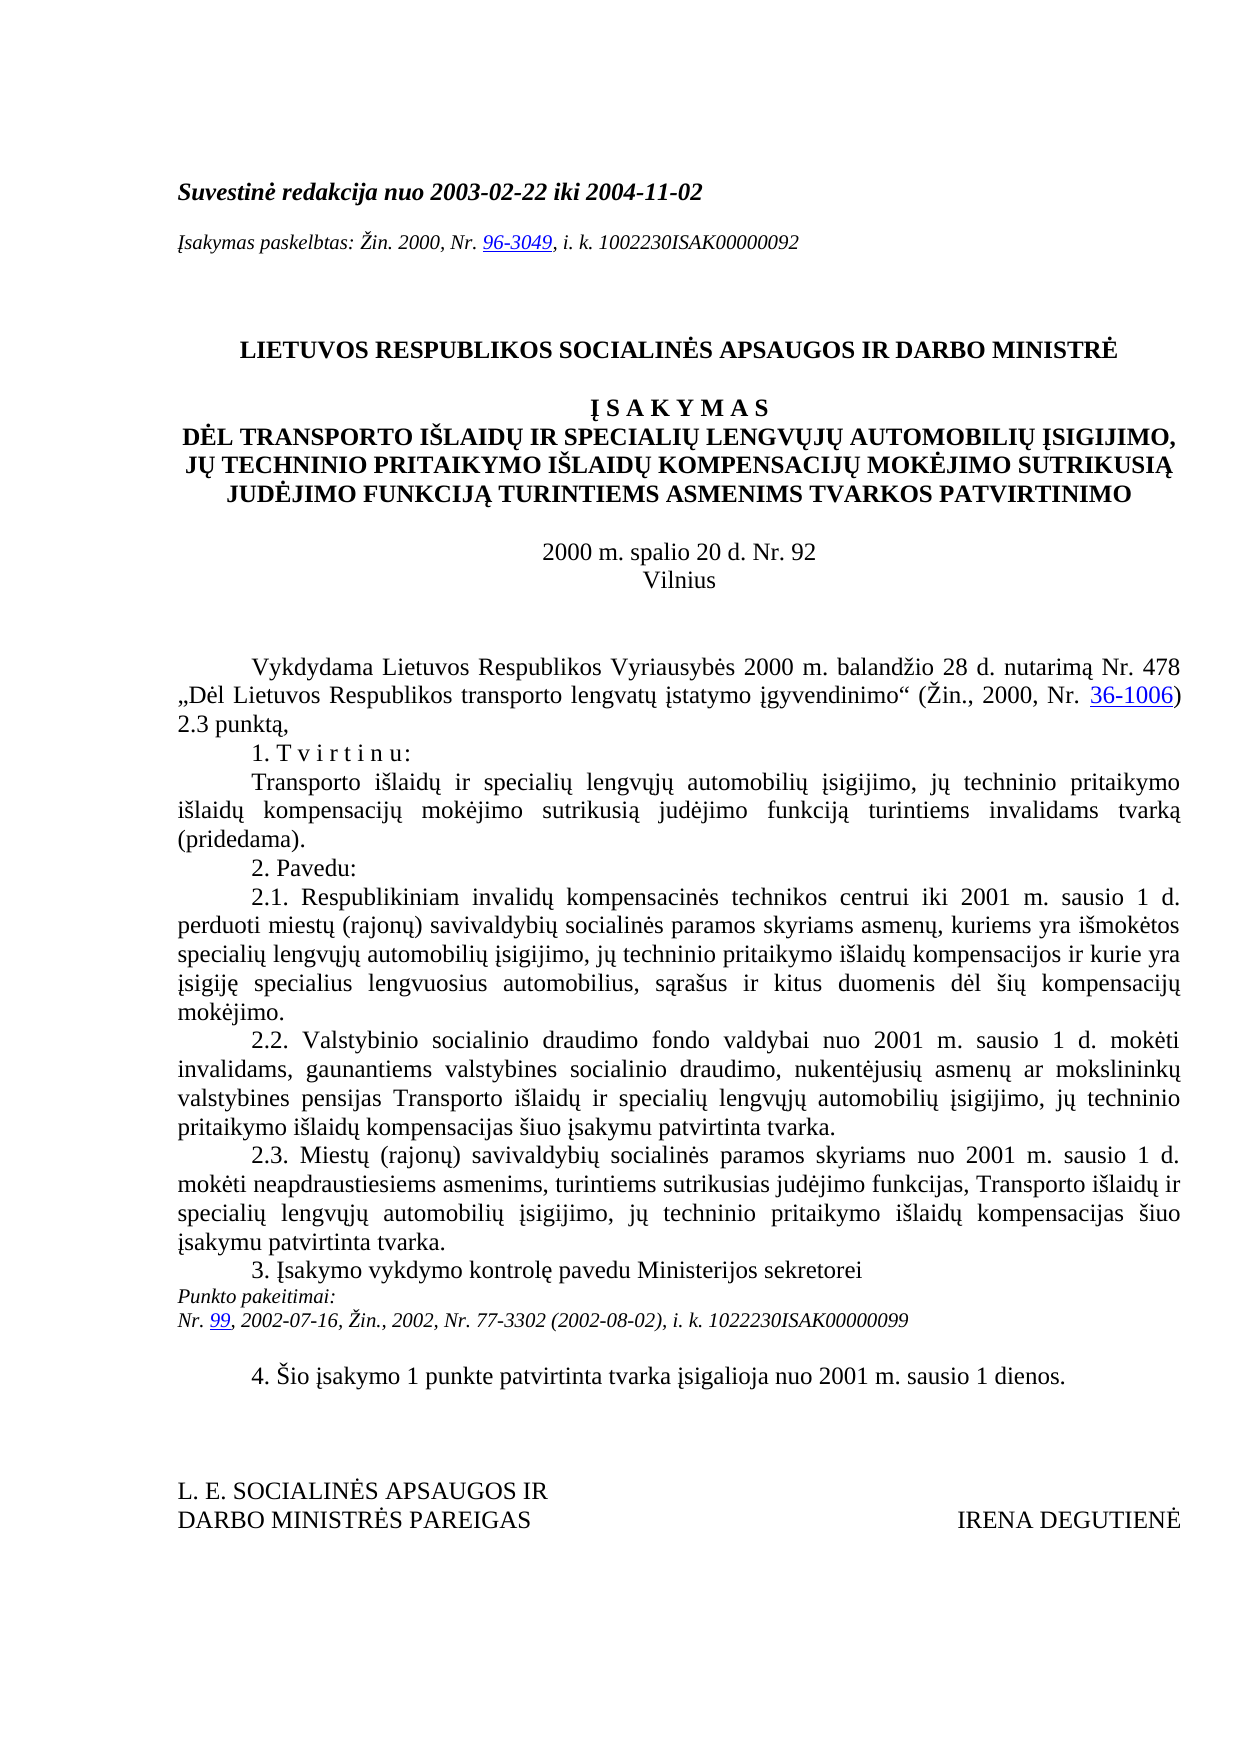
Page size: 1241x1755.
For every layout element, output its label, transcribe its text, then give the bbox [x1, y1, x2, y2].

text Nr. 99, 2002-07-16, Žin., 2002, Nr. 77-3302 (2002-08-02), i. k. 1022230ISAK00000099 [177, 1308, 1181, 1332]
text Vilnius [177, 566, 1181, 594]
text DARBO MINISTRĖS PAREIGAS IRENA DEGUTIENĖ [177, 1505, 1181, 1534]
text L. E. SOCIALINĖS APSAUGOS IR [177, 1476, 1181, 1505]
text 1. Tvirtinu: [177, 738, 1181, 767]
text Transporto išlaidų ir specialių lengvųjų automobilių įsigijimo, jų techninio pritaikymo išlaidų kompensacijų mokėjimo sutrikusią judėjimo funkciją turintiems invalidams tvarką (pridedama). [177, 767, 1181, 853]
text 2. Pavedu: [177, 853, 1181, 882]
text DĖL TRANSPORTO IŠLAIDŲ IR SPECIALIŲ LENGVŲJŲ AUTOMOBILIŲ ĮSIGIJIMO, JŲ TECHNINIO PRITAIKYMO IŠLAIDŲ KOMPENSACIJŲ MOKĖJIMO SUTRIKUSIĄ JUDĖJIMO FUNKCIJĄ TURINTIEMS ASMENIMS TVARKOS PATVIRTINIMO [177, 422, 1181, 508]
text LIETUVOS RESPUBLIKOS SOCIALINĖS APSAUGOS IR DARBO MINISTRĖ [177, 336, 1181, 364]
text 4. Šio įsakymo 1 punkte patvirtinta tvarka įsigalioja nuo 2001 m. sausio 1 dienos. [177, 1361, 1181, 1390]
text 2.3. Miestų (rajonų) savivaldybių socialinės paramos skyriams nuo 2001 m. sausio 1 d. mokėti neapdraustiesiems asmenims, turintiems sutrikusias judėjimo funkcijas, Transporto išlaidų ir specialių lengvųjų automobilių įsigijimo, jų techninio pritaikymo išlaidų kompensacijas šiuo įsakymu patvirtinta tvarka. [177, 1141, 1181, 1256]
text 2000 m. spalio 20 d. Nr. 92 [177, 537, 1181, 566]
text 3. Įsakymo vykdymo kontrolę pavedu Ministerijos sekretorei [177, 1256, 1181, 1284]
text 2.1. Respublikiniam invalidų kompensacinės technikos centrui iki 2001 m. sausio 1 d. perduoti miestų (rajonų) savivaldybių socialinės paramos skyriams asmenų, kuriems yra išmokėtos specialių lengvųjų automobilių įsigijimo, jų techninio pritaikymo išlaidų kompensacijos ir kurie yra įsigiję specialius lengvuosius automobilius, sąrašus ir kitus duomenis dėl šių kompensacijų mokėjimo. [177, 882, 1181, 1026]
text Suvestinė redakcija nuo 2003-02-22 iki 2004-11-02 [177, 177, 1181, 206]
text Į S A K Y M A S [177, 393, 1181, 422]
text Vykdydama Lietuvos Respublikos Vyriausybės 2000 m. balandžio 28 d. nutarimą Nr. 478 „Dėl Lietuvos Respublikos transporto lengvatų įstatymo įgyvendinimo“ (Žin., 2000, Nr. 36-1006) 2.3 punktą, [177, 652, 1181, 738]
text Įsakymas paskelbtas: Žin. 2000, Nr. 96-3049, i. k. 1002230ISAK00000092 [177, 230, 1181, 254]
text Punkto pakeitimai: [177, 1284, 1181, 1308]
text 2.2. Valstybinio socialinio draudimo fondo valdybai nuo 2001 m. sausio 1 d. mokėti invalidams, gaunantiems valstybines socialinio draudimo, nukentėjusių asmenų ar mokslininkų valstybines pensijas Transporto išlaidų ir specialių lengvųjų automobilių įsigijimo, jų techninio pritaikymo išlaidų kompensacijas šiuo įsakymu patvirtinta tvarka. [177, 1026, 1181, 1141]
